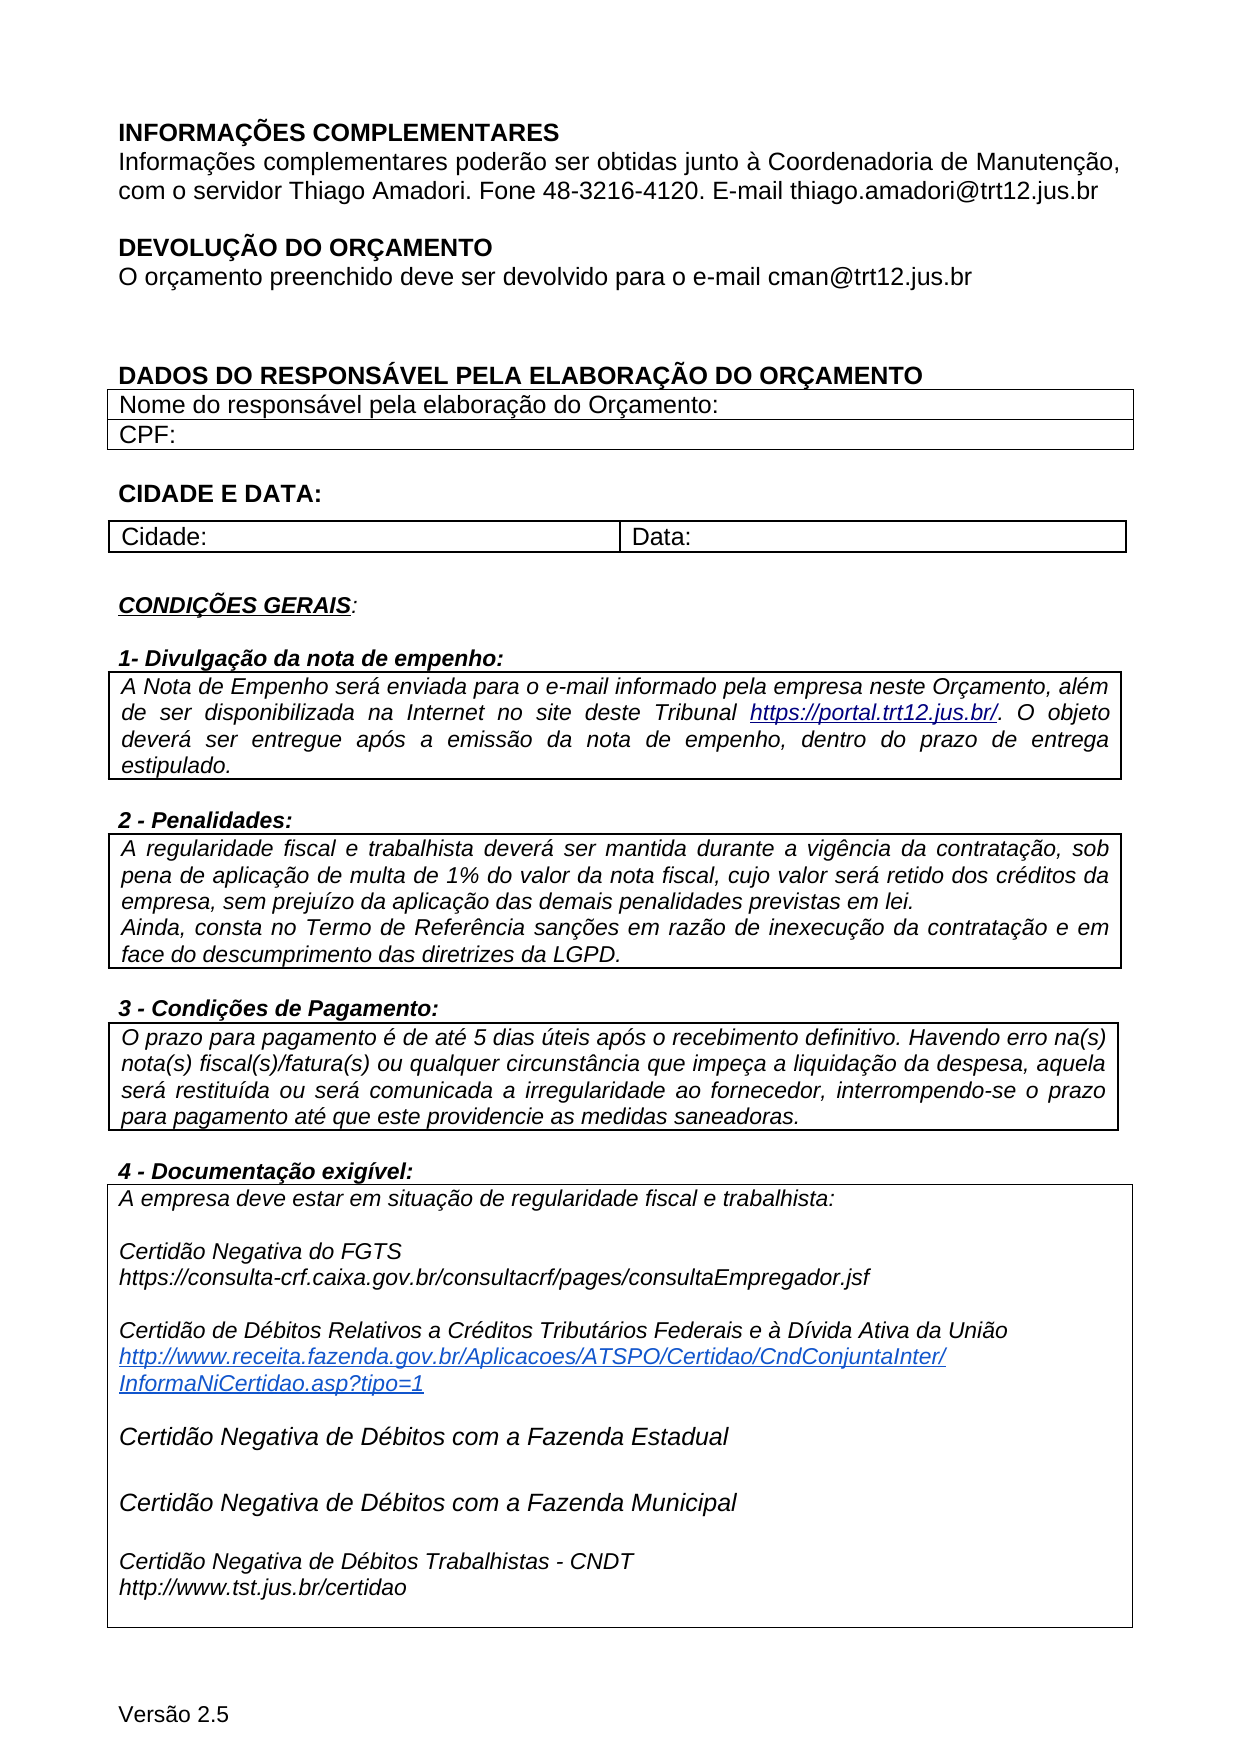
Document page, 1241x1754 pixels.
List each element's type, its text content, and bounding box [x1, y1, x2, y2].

table_header A regularidade fiscal e trabalhista deverá ser mantida durante a vigência da contratação, sob pena de aplicação de multa de 1% do valor da nota fiscal, cujo valor será retido dos créditos da empresa, sem prejuízo da aplicação das demais penalidades previstas em lei. Ainda, consta no Termo de Referência sanções em razão de inexecução da contratação e em face do descumprimento das diretrizes da LGPD. [110, 835, 1120, 967]
text 4 - Documentação exigível: [118, 1158, 1122, 1184]
table_header Data: [621, 522, 1125, 551]
text Informações complementares poderão ser obtidas junto à Coordenadoria de Manutenção, com o servidor Thiago Amadori. Fone 48-3216-4120. E-mail thiago.amadori@trt12.jus.br [118, 147, 1122, 204]
table_header A empresa deve estar em situação de regularidade fiscal e trabalhista: Certidão Negativa do FGTS https://consulta-crf.caixa.gov.br/consultacrf/pages/consultaEmpregador.jsf Certidão de Débitos Relativos a Créditos Tributários Federais e à Dívida Ativa da União http://www.receita.fazenda.gov.br/Aplicacoes/ATSPO/Certidao/CndConjuntaInter/InformaNiCertidao.asp?tipo=1 Certidão Negativa de Débitos com a Fazenda Estadual Certidão Negativa de Débitos com a Fazenda Municipal Certidão Negativa de Débitos Trabalhistas - CNDT http://www.tst.jus.br/certidao [108, 1185, 1132, 1627]
table_header Nome do responsável pela elaboração do Orçamento: [108, 390, 1133, 419]
text DEVOLUÇÃO DO ORÇAMENTO [118, 233, 1122, 262]
text CIDADE E DATA: [118, 479, 1122, 507]
text 1- Divulgação da nota de empenho: [118, 644, 1122, 671]
text CONDIÇÕES GERAIS: [118, 592, 1122, 618]
table_cell CPF: [108, 420, 1133, 449]
text INFORMAÇÕES COMPLEMENTARES [118, 118, 1122, 147]
text 2 - Penalidades: [118, 807, 1122, 833]
table_header A Nota de Empenho será enviada para o e-mail informado pela empresa neste Orçamento, além de ser disponibilizada na Internet no site deste Tribunal https://portal.trt12.jus.br/. O objeto deverá ser entregue após a emissão da nota de empenho, dentro do prazo de entrega estipulado. [110, 673, 1120, 778]
text 3 - Condições de Pagamento: [118, 995, 1122, 1022]
text O orçamento preenchido deve ser devolvido para o e-mail cman@trt12.jus.br [118, 262, 1122, 291]
table_header O prazo para pagamento é de até 5 dias úteis após o recebimento definitivo. Havendo erro na(s) nota(s) fiscal(s)/fatura(s) ou qualquer circunstância que impeça a liquidação da despesa, aquela será restituída ou será comunicada a irregularidade ao fornecedor, interrompendo-se o prazo para pagamento até que este providencie as medidas saneadoras. [110, 1024, 1117, 1129]
table_header Cidade: [110, 522, 619, 551]
text DADOS DO RESPONSÁVEL PELA ELABORAÇÃO DO ORÇAMENTO [118, 361, 1122, 389]
